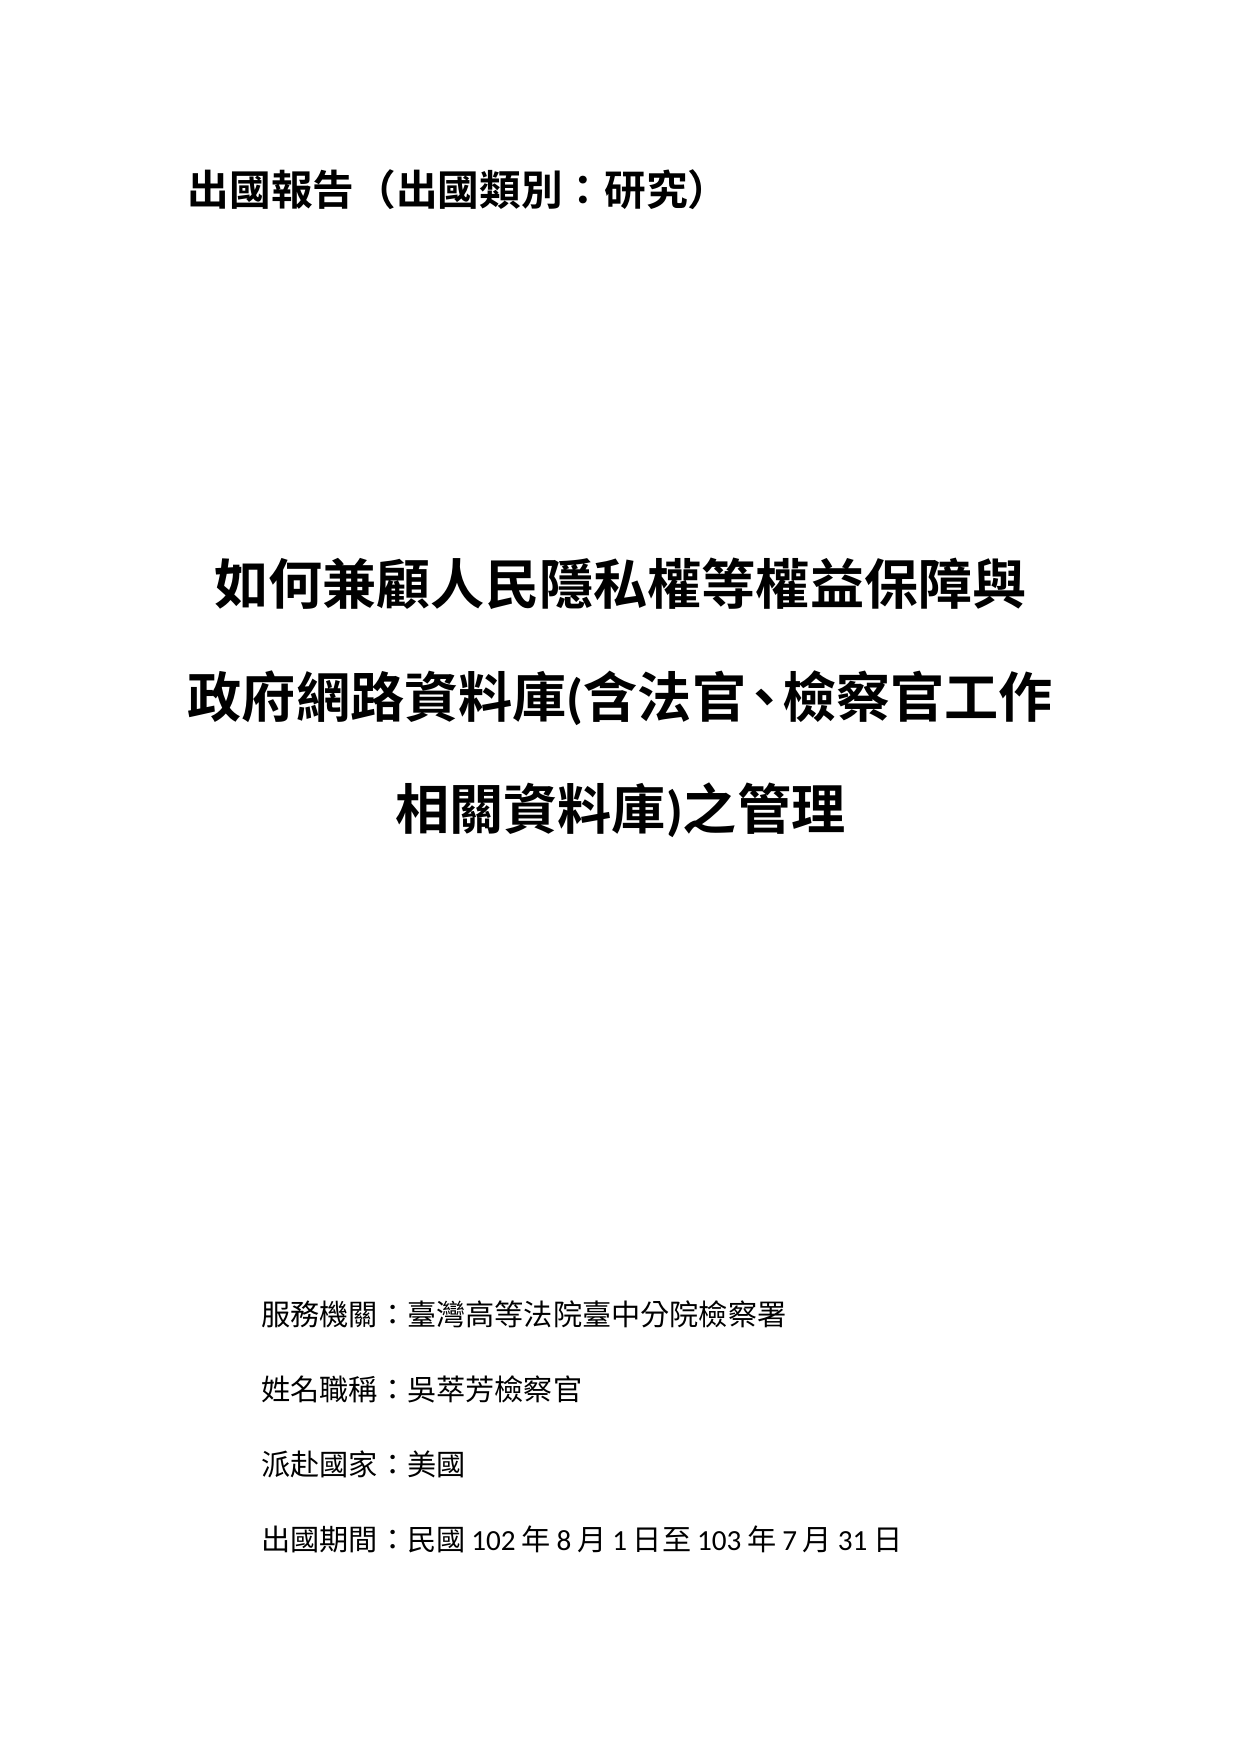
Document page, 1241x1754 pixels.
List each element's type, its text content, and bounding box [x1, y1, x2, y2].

text 派赴國家：美國 [261, 1425, 1053, 1500]
text 姓名職稱：吳萃芳檢察官 [261, 1350, 1053, 1425]
text 服務機關：臺灣高等法院臺中分院檢察署 [261, 1275, 1053, 1350]
text 出國期間：民國102年8月1日至103年7月31日 [261, 1500, 1053, 1575]
text 出國報告（出國類別：研究） [187, 150, 1053, 225]
text 如何兼顧人民隱私權等權益保障與政府網路資料庫(含法官、檢察官工作相關資料庫)之管理 [187, 525, 1053, 862]
